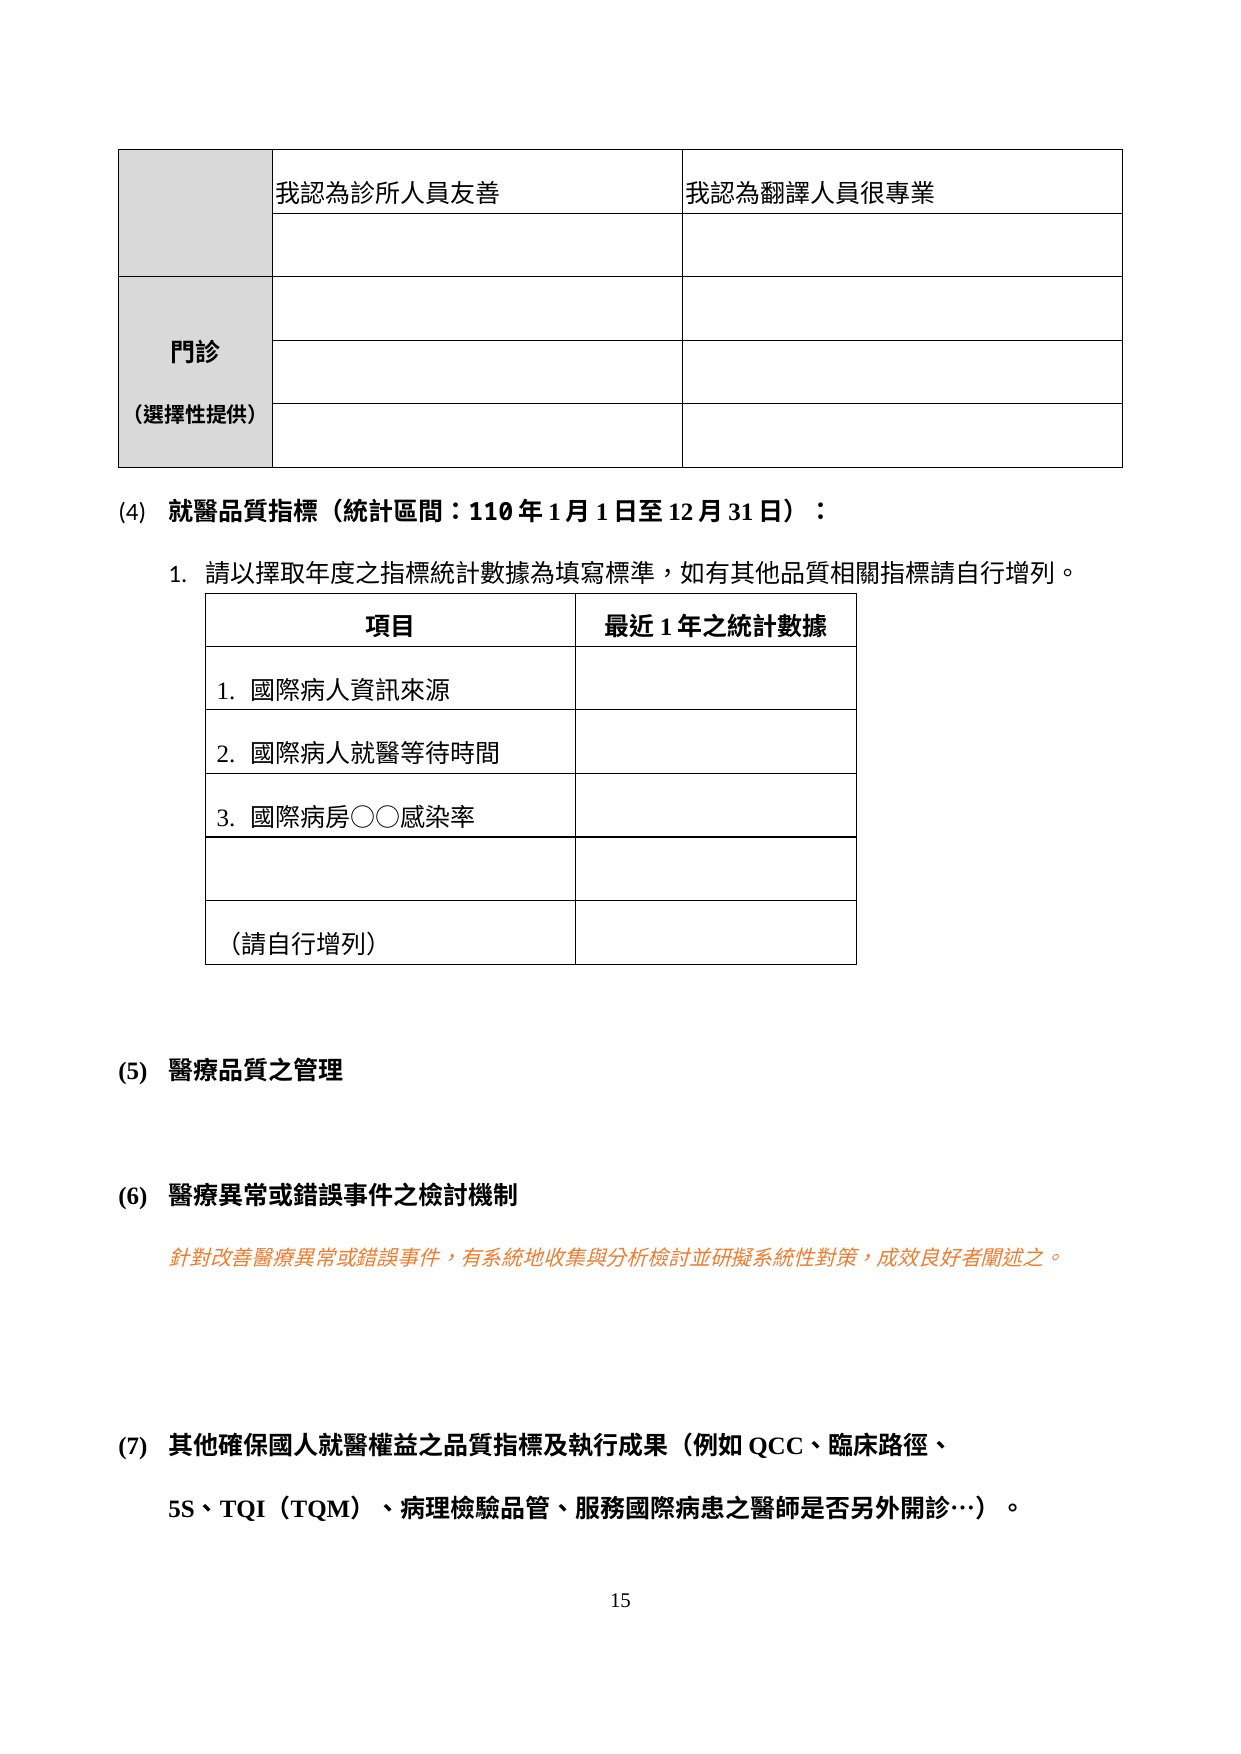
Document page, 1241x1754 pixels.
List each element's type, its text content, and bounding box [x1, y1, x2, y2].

table_header 最近1年之統計數據 [576, 594, 856, 646]
table_cell [683, 214, 1122, 276]
table_cell 國際病房○○感染率 [206, 774, 575, 836]
table_cell 1 [683, 277, 1122, 339]
list 醫療異常或錯誤事件之檢討機制 [118, 1152, 1122, 1214]
table_cell 國際病人就醫等待時間 [206, 710, 575, 773]
table_cell [576, 838, 856, 900]
table_cell 我認為翻譯人員很專業 [683, 150, 1122, 212]
table_cell [576, 774, 856, 836]
table_cell [206, 838, 575, 900]
table_cell [273, 404, 682, 467]
list 其他確保國人就醫權益之品質指標及執行成果（例如QCC、臨床路徑、5S、TQI（TQM）、病理檢驗品管、服務國際病患之醫師是否另外開診…）。 [118, 1402, 1122, 1527]
table_cell [683, 341, 1122, 403]
table_cell [576, 710, 856, 773]
table_cell [119, 150, 272, 276]
table_header 項目 [206, 594, 575, 646]
table_cell （請自行增列） [206, 901, 575, 963]
list 請以擇取年度之指標統計數據為填寫標準，如有其他品質相關指標請自行增列。 [168, 530, 1122, 593]
table_cell [576, 647, 856, 709]
list 就醫品質指標（統計區間：110年1月1日至12月31日）： [118, 468, 1122, 530]
table_cell [683, 404, 1122, 467]
table_cell 門診 （選擇性提供） [119, 277, 272, 467]
table_cell 國際病人資訊來源 [206, 647, 575, 709]
list 醫療品質之管理 [118, 1027, 1122, 1089]
table_cell 我認為診所人員友善 [273, 150, 682, 212]
table_cell [273, 214, 682, 276]
table_cell [273, 341, 682, 403]
table_cell [576, 901, 856, 963]
table_cell 1 [273, 277, 682, 339]
text 針對改善醫療異常或錯誤事件，有系統地收集與分析檢討並研擬系統性對策，成效良好者闡述之。 [168, 1214, 1122, 1277]
